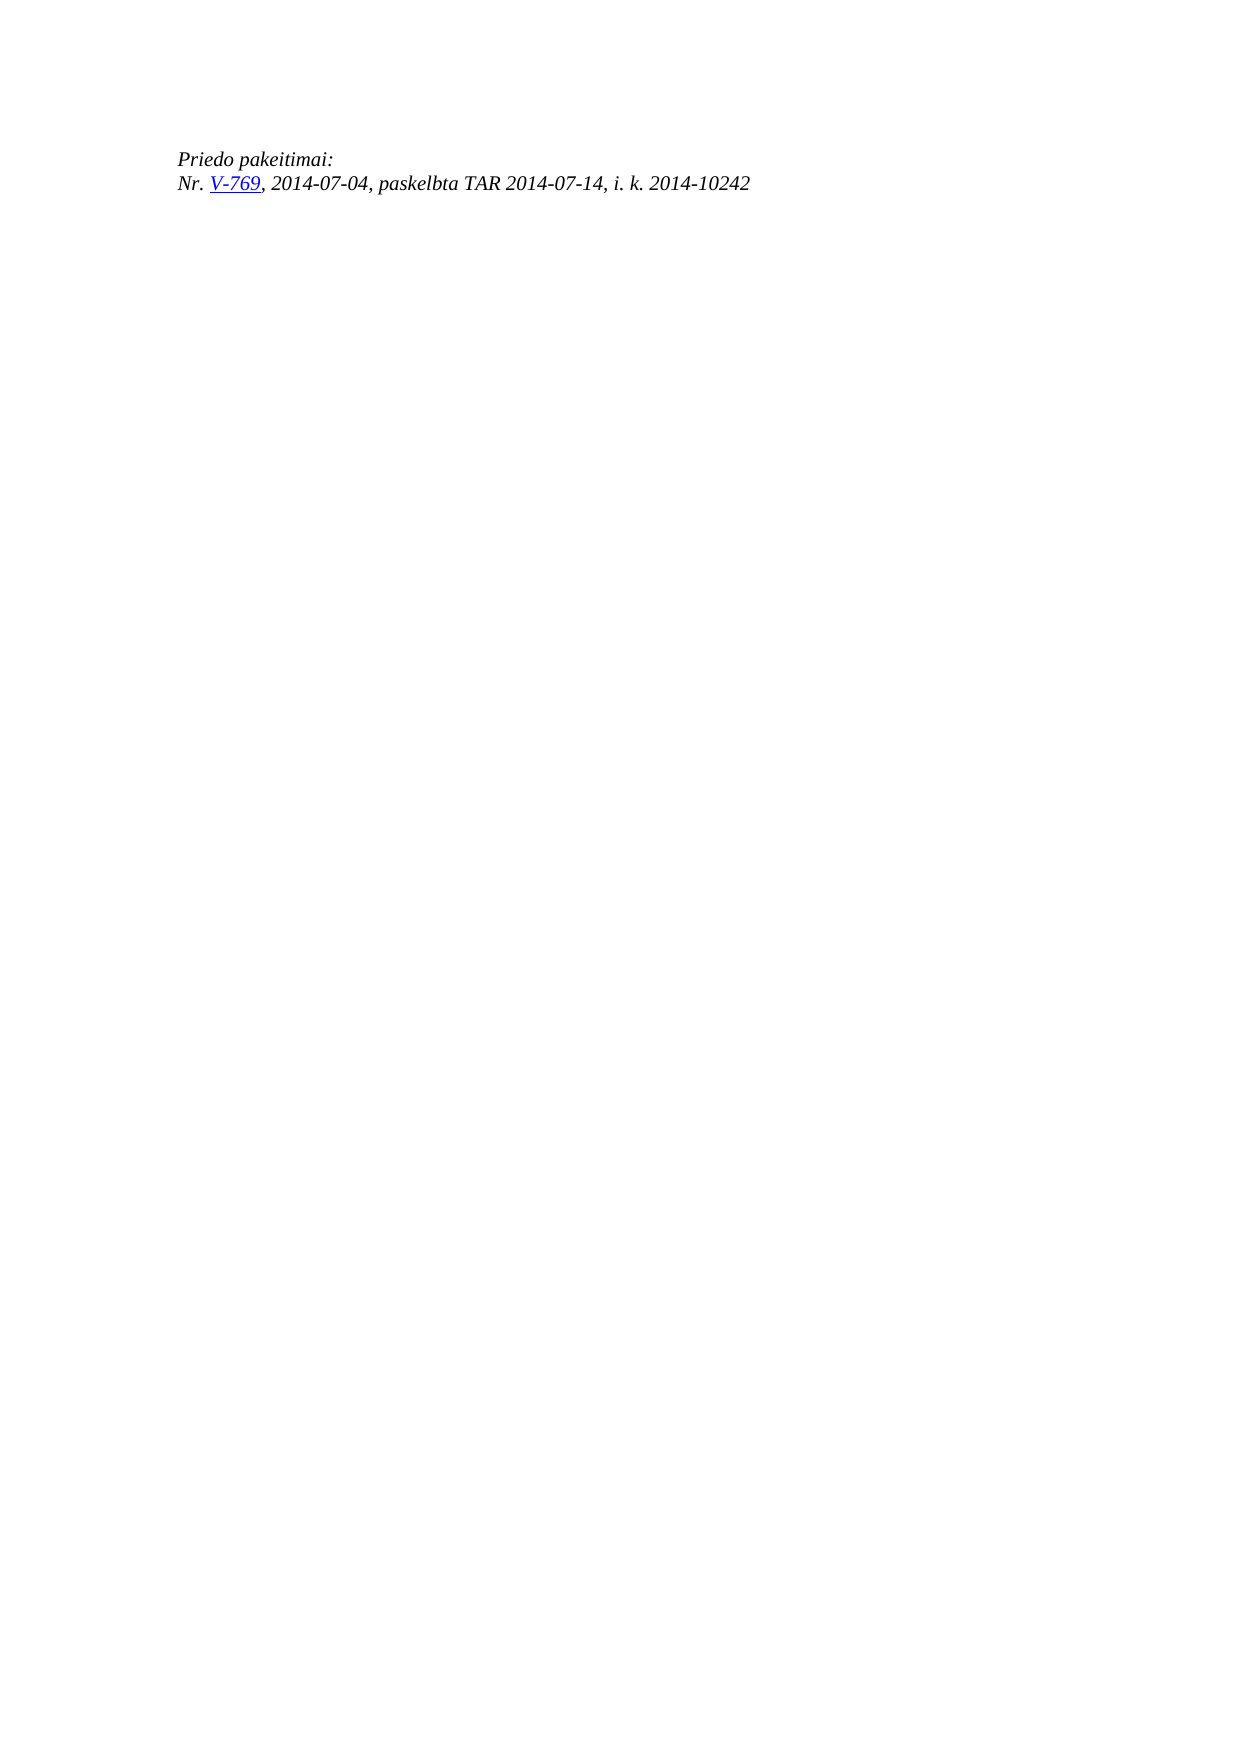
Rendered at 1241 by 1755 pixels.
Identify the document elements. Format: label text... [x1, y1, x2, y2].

text Priedo pakeitimai: [177, 147, 1122, 171]
text Nr. V-769, 2014-07-04, paskelbta TAR 2014-07-14, i. k. 2014-10242 [177, 171, 1122, 195]
